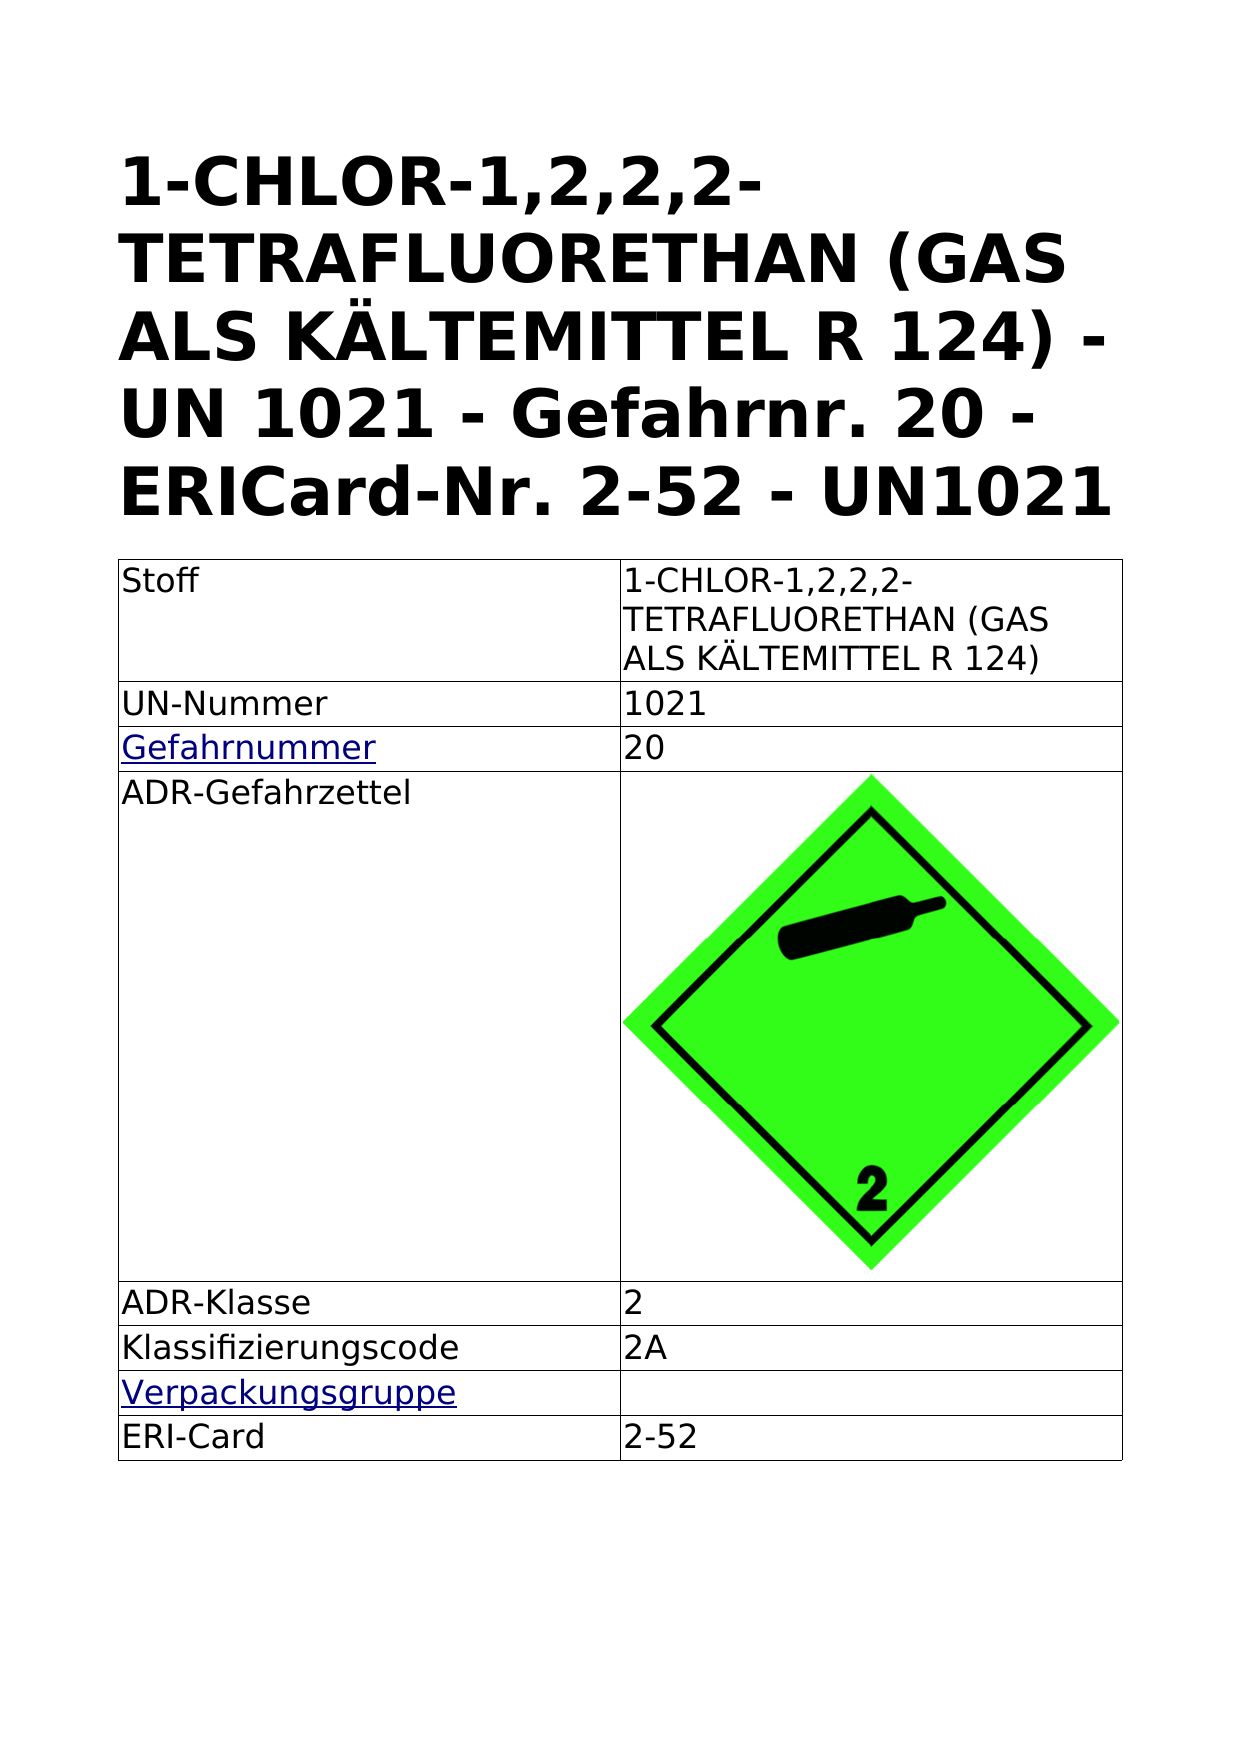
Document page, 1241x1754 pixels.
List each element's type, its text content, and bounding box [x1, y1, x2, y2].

subtitle 1-CHLOR-1,2,2,2-TETRAFLUORETHAN (GAS ALS KÄLTEMITTEL R 124) - UN 1021 - Gefahrnr. 20 - ERICard-Nr. 2-52 - UN1021 [118, 143, 1122, 531]
table_header 1-CHLOR-1,2,2,2-TETRAFLUORETHAN (GAS ALS KÄLTEMITTEL R 124) [621, 560, 1122, 681]
table_cell [621, 772, 1122, 1281]
table_header Stoff [119, 560, 620, 681]
table_cell UN-Nummer [119, 682, 620, 726]
table_cell Gefahrnummer [119, 727, 620, 771]
picture [622, 773, 1120, 1270]
table_cell Klassifizierungscode [119, 1326, 620, 1370]
table_cell 2A [621, 1326, 1122, 1370]
table_cell 20 [621, 727, 1122, 771]
table_cell ADR-Gefahrzettel [119, 772, 620, 1281]
table_cell 2 [621, 1282, 1122, 1325]
table_cell 2-52 [621, 1416, 1122, 1460]
table_cell ADR-Klasse [119, 1282, 620, 1325]
table_cell 1021 [621, 682, 1122, 726]
table_cell Verpackungsgruppe [119, 1371, 620, 1415]
table_cell ERI-Card [119, 1416, 620, 1460]
table_cell [621, 1371, 1122, 1415]
